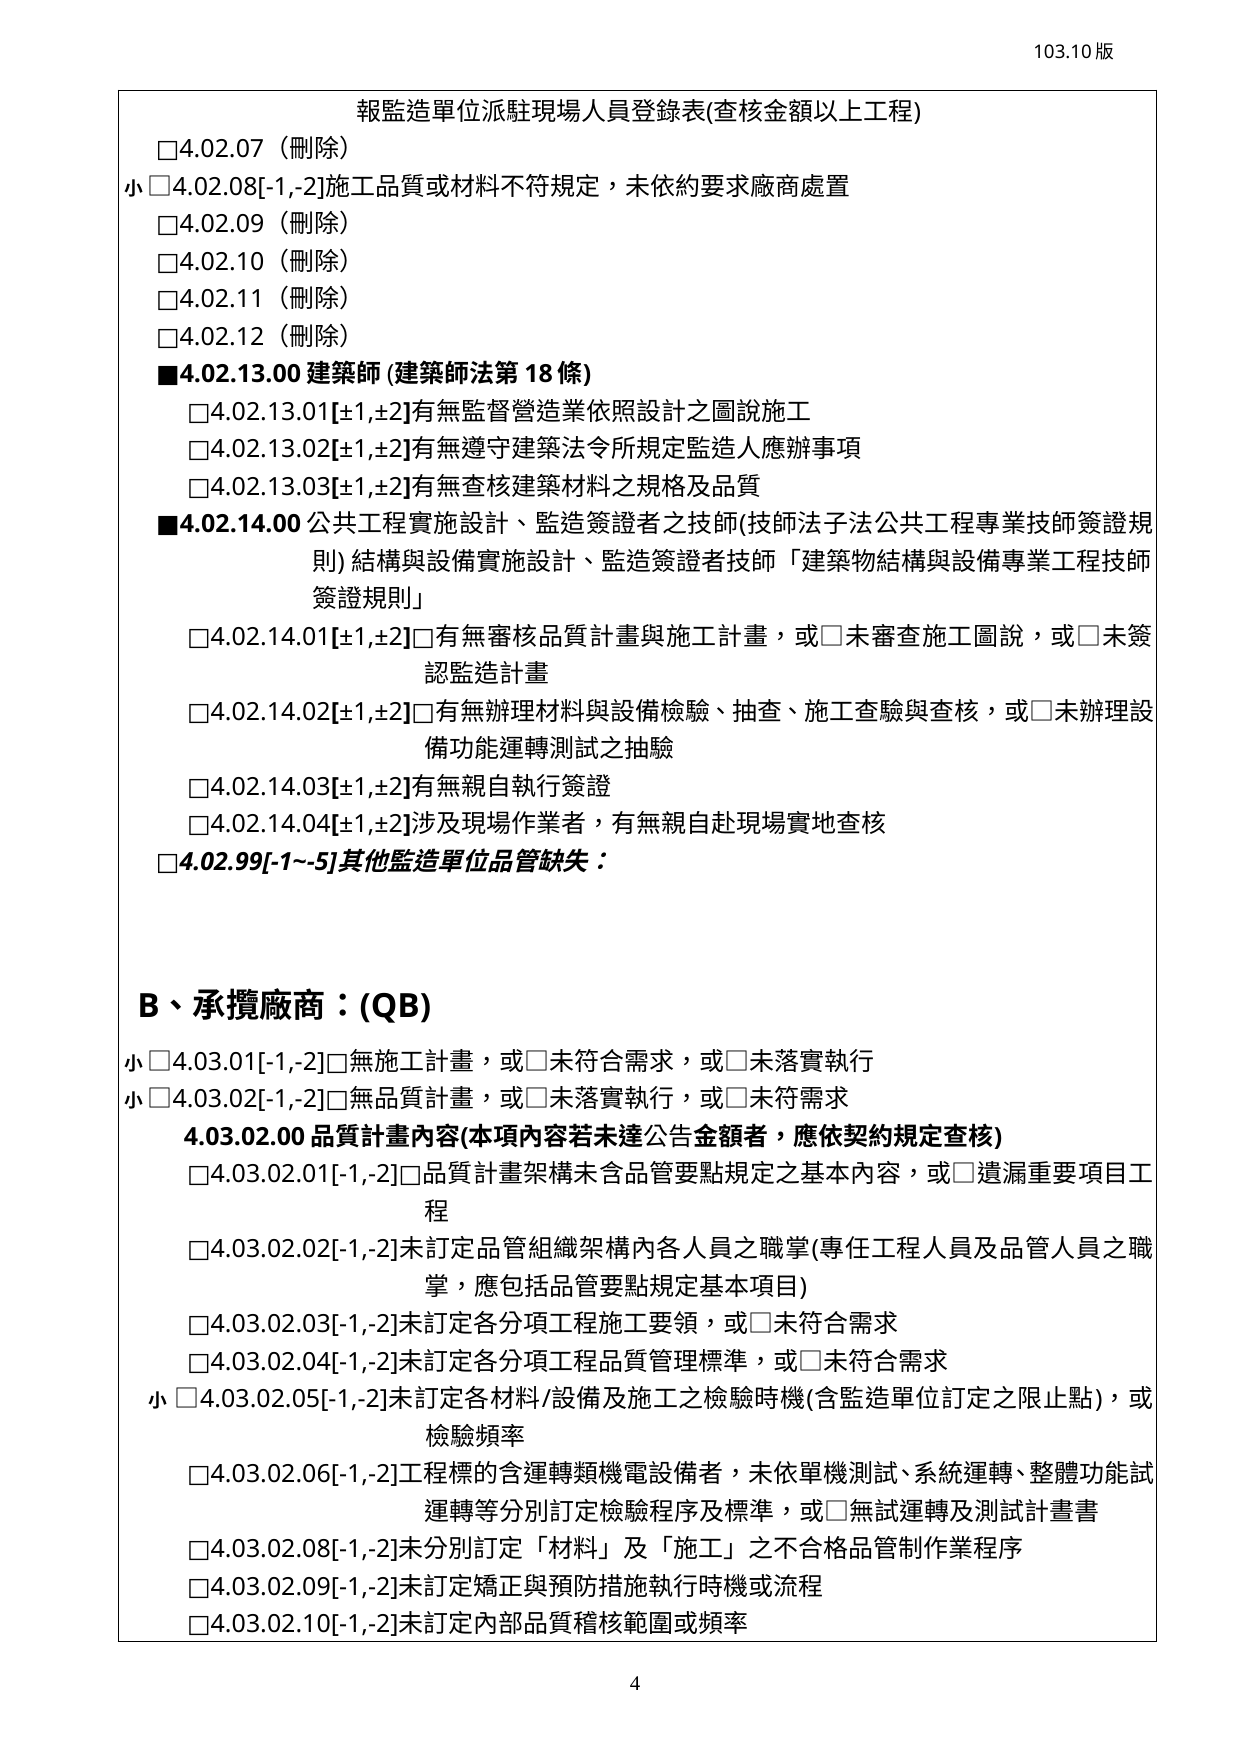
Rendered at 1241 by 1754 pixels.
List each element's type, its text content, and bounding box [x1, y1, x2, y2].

table_cell 報監造單位派駐現場人員登錄表(查核金額以上工程) □4.02.07（刪除） 小 □4.02.08[-1,-2]施工品質或材料不符規定，未依約要求廠商處置 □4.02.09（刪除） □4.02.10（刪除） □4.02.11（刪除） □4.02.12（刪除） ■4.02.13.00建築師 (建築師法第18條) □4.02.13.01[±1,±2]有無監督營造業依照設計之圖說施工 □4.02.13.02[±1,±2]有無遵守建築法令所規定監造人應辦事項 □4.02.13.03[±1,±2]有無查核建築材料之規格及品質 ■4.02.14.00公共工程實施設計、監造簽證者之技師(技師法子法公共工程專業技師簽證規則) 結構與設備實施設計、監造簽證者技師「建築物結構與設備專業工程技師簽證規則」 □4.02.14.01[±1,±2]□有無審核品質計畫與施工計畫，或□未審查施工圖說，或□未簽認監造計畫 □4.02.14.02[±1,±2]□有無辦理材料與設備檢驗、抽查、施工查驗與查核，或□未辦理設備功能運轉測試之抽驗 □4.02.14.03[±1,±2]有無親自執行簽證 □4.02.14.04[±1,±2]涉及現場作業者，有無親自赴現場實地查核 □4.02.99[-1~-5]其他監造單位品管缺失： B、承攬廠商：(QB) 小 □4.03.01[-1,-2]□無施工計畫，或□未符合需求，或□未落實執行 小 □4.03.02[-1,-2]□無品質計畫，或□未落實執行，或□未符需求 4.03.02.00品質計畫內容(本項內容若未達公告金額者，應依契約規定查核) □4.03.02.01[-1,-2]□品質計畫架構未含品管要點規定之基本內容，或□遺漏重要項目工程 □4.03.02.02[-1,-2]未訂定品管組織架構內各人員之職掌(專任工程人員及品管人員之職掌，應包括品管要點規定基本項目) □4.03.02.03[-1,-2]未訂定各分項工程施工要領，或□未符合需求 □4.03.02.04[-1,-2]未訂定各分項工程品質管理標準，或□未符合需求 小 □4.03.02.05[-1,-2]未訂定各材料/設備及施工之檢驗時機(含監造單位訂定之限止點)，或檢驗頻率 □4.03.02.06[-1,-2]工程標的含運轉類機電設備者，未依單機測試、系統運轉、整體功能試運轉等分別訂定檢驗程序及標準，或□無試運轉及測試計晝書 □4.03.02.08[-1,-2]未分別訂定「材料」及「施工」之不合格品管制作業程序 □4.03.02.09[-1,-2]未訂定矯正與預防措施執行時機或流程 □4.03.02.10[-1,-2]未訂定內部品質稽核範圍或頻率 [119, 91, 1156, 1641]
